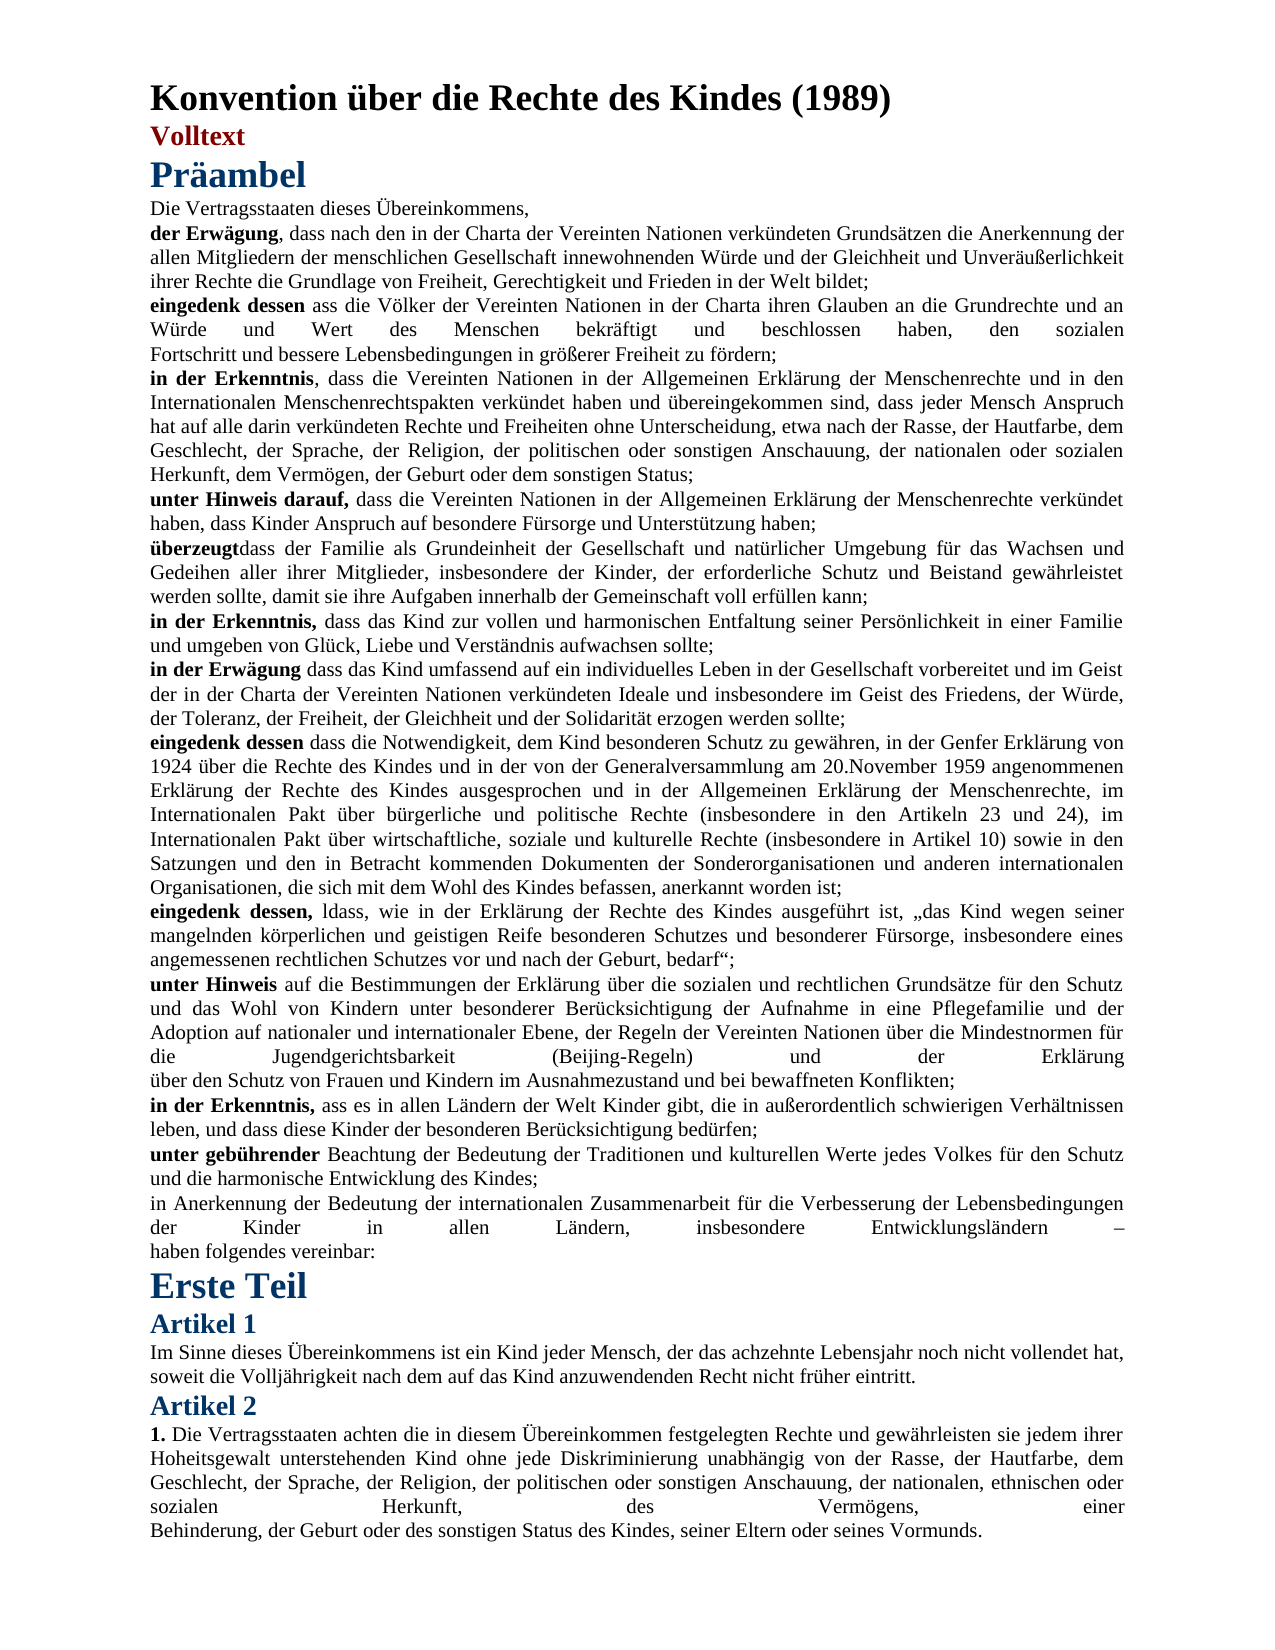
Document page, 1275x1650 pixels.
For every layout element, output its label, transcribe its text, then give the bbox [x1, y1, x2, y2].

text eingedenk dessen dass die Notwendigkeit, dem Kind besonderen Schutz zu gewähren, in der Genfer Erklärung von 1924 über die Rechte des Kindes und in der von der Generalversammlung am 20.November 1959 angenommenen Erklärung der Rechte des Kindes ausgesprochen und in der Allgemeinen Erklärung der Menschenrechte, im Internationalen Pakt über bürgerliche und politische Rechte (insbesondere in den Artikeln 23 und 24), im Internationalen Pakt über wirtschaftliche, soziale und kulturelle Rechte (insbesondere in Artikel 10) sowie in den Satzungen und den in Betracht kommenden Dokumenten der Sonderorganisationen und anderen internationalen Organisationen, die sich mit dem Wohl des Kindes befassen, anerkannt worden ist; [150, 730, 1125, 899]
text in der Erkenntnis, dass die Vereinten Nationen in der Allgemeinen Erklärung der Menschenrechte und in den Internationalen Menschenrechtspakten verkündet haben und übereingekommen sind, dass jeder Mensch Anspruch hat auf alle darin verkündeten Rechte und Freiheiten ohne Unterscheidung, etwa nach der Rasse, der Hautfarbe, dem Geschlecht, der Sprache, der Religion, der politischen oder sonstigen Anschauung, der nationalen oder sozialen Herkunft, dem Vermögen, der Geburt oder dem sonstigen Status; [150, 366, 1125, 486]
text eingedenk dessen, ldass, wie in der Erklärung der Rechte des Kindes ausgeführt ist, „das Kind wegen seiner mangelnden körperlichen und geistigen Reife besonderen Schutzes und besonderer Fürsorge, insbesondere eines angemessenen rechtlichen Schutzes vor und nach der Geburt, bedarf“; [150, 899, 1125, 971]
text unter Hinweis darauf, dass die Vereinten Nationen in der Allgemeinen Erklärung der Menschenrechte verkündet haben, dass Kinder Anspruch auf besondere Fürsorge und Unterstützung haben; [150, 487, 1125, 535]
text Erste Teil [150, 1263, 1125, 1306]
text Artikel 2 [150, 1389, 1125, 1421]
text Im Sinne dieses Übereinkommens ist ein Kind jeder Mensch, der das achzehnte Lebensjahr noch nicht vollendet hat, soweit die Volljährigkeit nach dem auf das Kind anzuwendenden Recht nicht früher eintritt. [150, 1340, 1125, 1388]
text in der Erwägung dass das Kind umfassend auf ein individuelles Leben in der Gesellschaft vorbereitet und im Geist der in der Charta der Vereinten Nationen verkündeten Ideale und insbesondere im Geist des Friedens, der Würde, der Toleranz, der Freiheit, der Gleichheit und der Solidarität erzogen werden sollte; [150, 657, 1125, 729]
text in der Erkenntnis, ass es in allen Ländern der Welt Kinder gibt, die in außerordentlich schwierigen Verhältnissen leben, und dass diese Kinder der besonderen Berücksichtigung bedürfen; [150, 1093, 1125, 1141]
text eingedenk dessen ass die Völker der Vereinten Nationen in der Charta ihren Glauben an die Grundrechte und an Würde und Wert des Menschen bekräftigt und beschlossen haben, den sozialen Fortschritt und bessere Lebensbedingungen in größerer Freiheit zu fördern; [150, 293, 1125, 366]
text Die Vertragsstaaten dieses Übereinkommens, [150, 196, 1125, 220]
text unter Hinweis auf die Bestimmungen der Erklärung über die sozialen und rechtlichen Grundsätze für den Schutz und das Wohl von Kindern unter besonderer Berücksichtigung der Aufnahme in eine Pflegefamilie und der Adoption auf nationaler und internationaler Ebene, der Regeln der Vereinten Nationen über die Mindestnormen für die Jugendgerichtsbarkeit (Beijing-Regeln) und der Erklärung über den Schutz von Frauen und Kindern im Ausnahmezustand und bei bewaffneten Konflikten; [150, 972, 1125, 1092]
text in der Erkenntnis, dass das Kind zur vollen und harmonischen Entfaltung seiner Persönlichkeit in einer Familie und umgeben von Glück, Liebe und Verständnis aufwachsen sollte; [150, 609, 1125, 657]
text Konvention über die Rechte des Kindes (1989) [150, 75, 1125, 118]
text in Anerkennung der Bedeutung der internationalen Zusammenarbeit für die Verbesserung der Lebensbedingungen der Kinder in allen Ländern, insbesondere Entwicklungsländern – haben folgendes vereinbar: [150, 1191, 1125, 1263]
text 1. Die Vertragsstaaten achten die in diesem Übereinkommen festgelegten Rechte und gewährleisten sie jedem ihrer Hoheitsgewalt unterstehenden Kind ohne jede Diskriminierung unabhängig von der Rasse, der Hautfarbe, dem Geschlecht, der Sprache, der Religion, der politischen oder sonstigen Anschauung, der nationalen, ethnischen oder sozialen Herkunft, des Vermögens, einer Behinderung, der Geburt oder des sonstigen Status des Kindes, seiner Eltern oder seines Vormunds. [150, 1422, 1125, 1542]
text unter gebührender Beachtung der Bedeutung der Traditionen und kulturellen Werte jedes Volkes für den Schutz und die harmonische Entwicklung des Kindes; [150, 1142, 1125, 1190]
text überzeugtdass der Familie als Grundeinheit der Gesellschaft und natürlicher Umgebung für das Wachsen und Gedeihen aller ihrer Mitglieder, insbesondere der Kinder, der erforderliche Schutz und Beistand gewährleistet werden sollte, damit sie ihre Aufgaben innerhalb der Gemeinschaft voll erfüllen kann; [150, 536, 1125, 608]
text der Erwägung, dass nach den in der Charta der Vereinten Nationen verkündeten Grundsätzen die Anerkennung der allen Mitgliedern der menschlichen Gesellschaft innewohnenden Würde und der Gleichheit und Unveräußerlichkeit ihrer Rechte die Grundlage von Freiheit, Gerechtigkeit und Frieden in der Welt bildet; [150, 221, 1125, 293]
text Präambel [150, 152, 1125, 195]
text Volltext [150, 119, 1125, 151]
text Artikel 1 [150, 1307, 1125, 1339]
